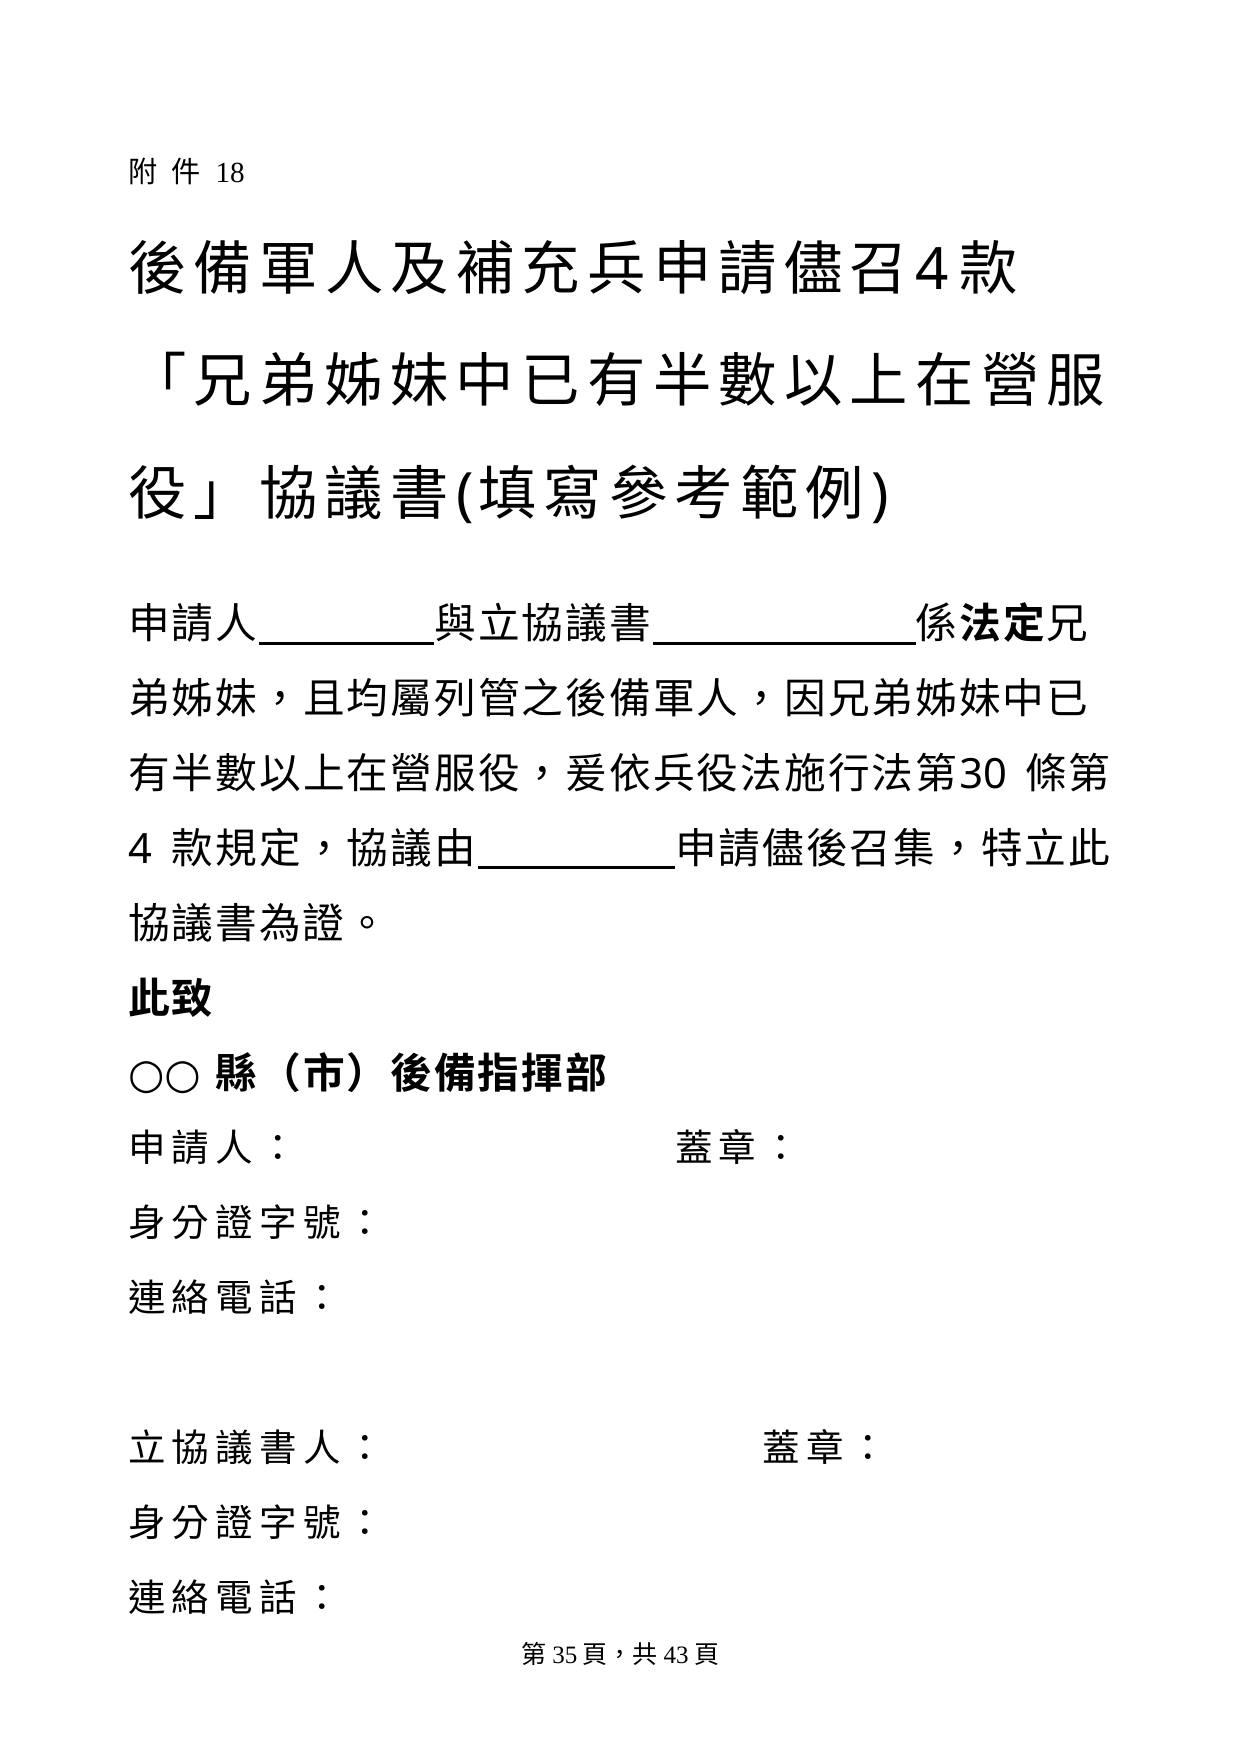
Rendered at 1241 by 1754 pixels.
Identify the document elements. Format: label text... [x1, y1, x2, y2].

text ○○縣（市）後備指揮部 [128, 1026, 1112, 1101]
text 此致 [128, 951, 1112, 1026]
text 立協議書人： 蓋章： [128, 1401, 1112, 1476]
text 連絡電話： [128, 1551, 1112, 1626]
text 連絡電話： [128, 1251, 1112, 1326]
text 後備軍人及補充兵申請儘召4款 [128, 201, 1112, 314]
text 「兄弟姊妹中已有半數以上在營服役」協議書(填寫參考範例) [128, 314, 1112, 539]
text 附件18 [128, 126, 1112, 201]
text 申請人 與立協議書 係法定兄弟姊妹，且均屬列管之後備軍人，因兄弟姊妹中已有半數以上在營服役，爰依兵役法施行法第30條第4款規定，協議由 申請儘後召集，特立此協議書為證。 [128, 576, 1112, 951]
text 申請人： 蓋章： [128, 1101, 1112, 1176]
text 身分證字號： [128, 1476, 1112, 1551]
text 身分證字號： [128, 1176, 1112, 1251]
